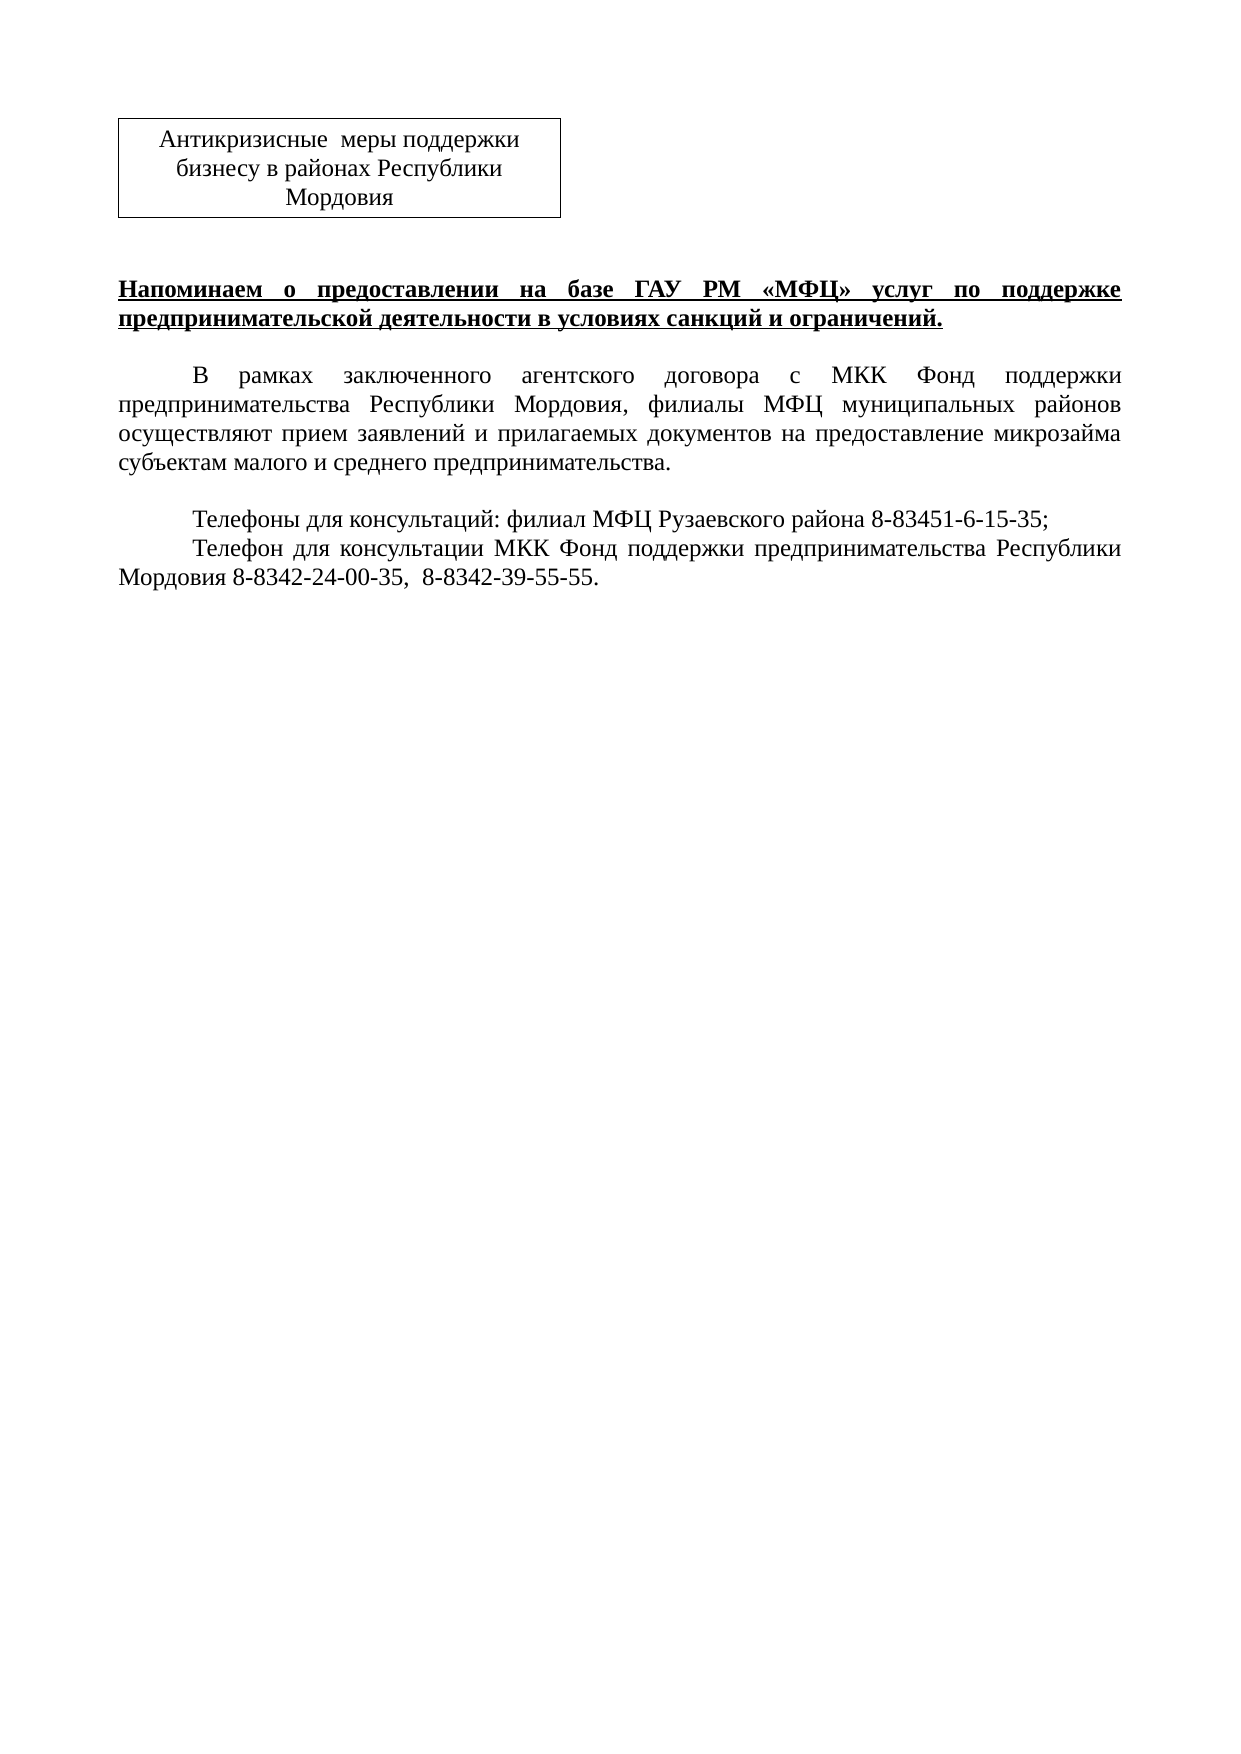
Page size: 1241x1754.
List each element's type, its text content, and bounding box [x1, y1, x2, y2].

text В рамках заключенного агентского договора с МКК Фонд поддержки предпринимательства Республики Мордовия, филиалы МФЦ муниципальных районов осуществляют прием заявлений и прилагаемых документов на предоставление микрозайма субъектам малого и среднего предпринимательства. [118, 361, 1122, 476]
text предпринимательской деятельности в условиях санкций и ограничений. [118, 301, 1122, 332]
text Телефон для консультации МКК Фонд поддержки предпринимательства Республики Мордовия 8-8342-24-00-35, 8-8342-39-55-55. [118, 533, 1122, 591]
table_header Антикризисные меры поддержки бизнесу в районах Республики Мордовия [119, 119, 560, 216]
text Напоминаем о предоставлении на базе ГАУ РМ «МФЦ» услуг по поддержке [118, 274, 1122, 299]
text Телефоны для консультаций: филиал МФЦ Рузаевского района 8-83451-6-15-35; [118, 504, 1122, 533]
